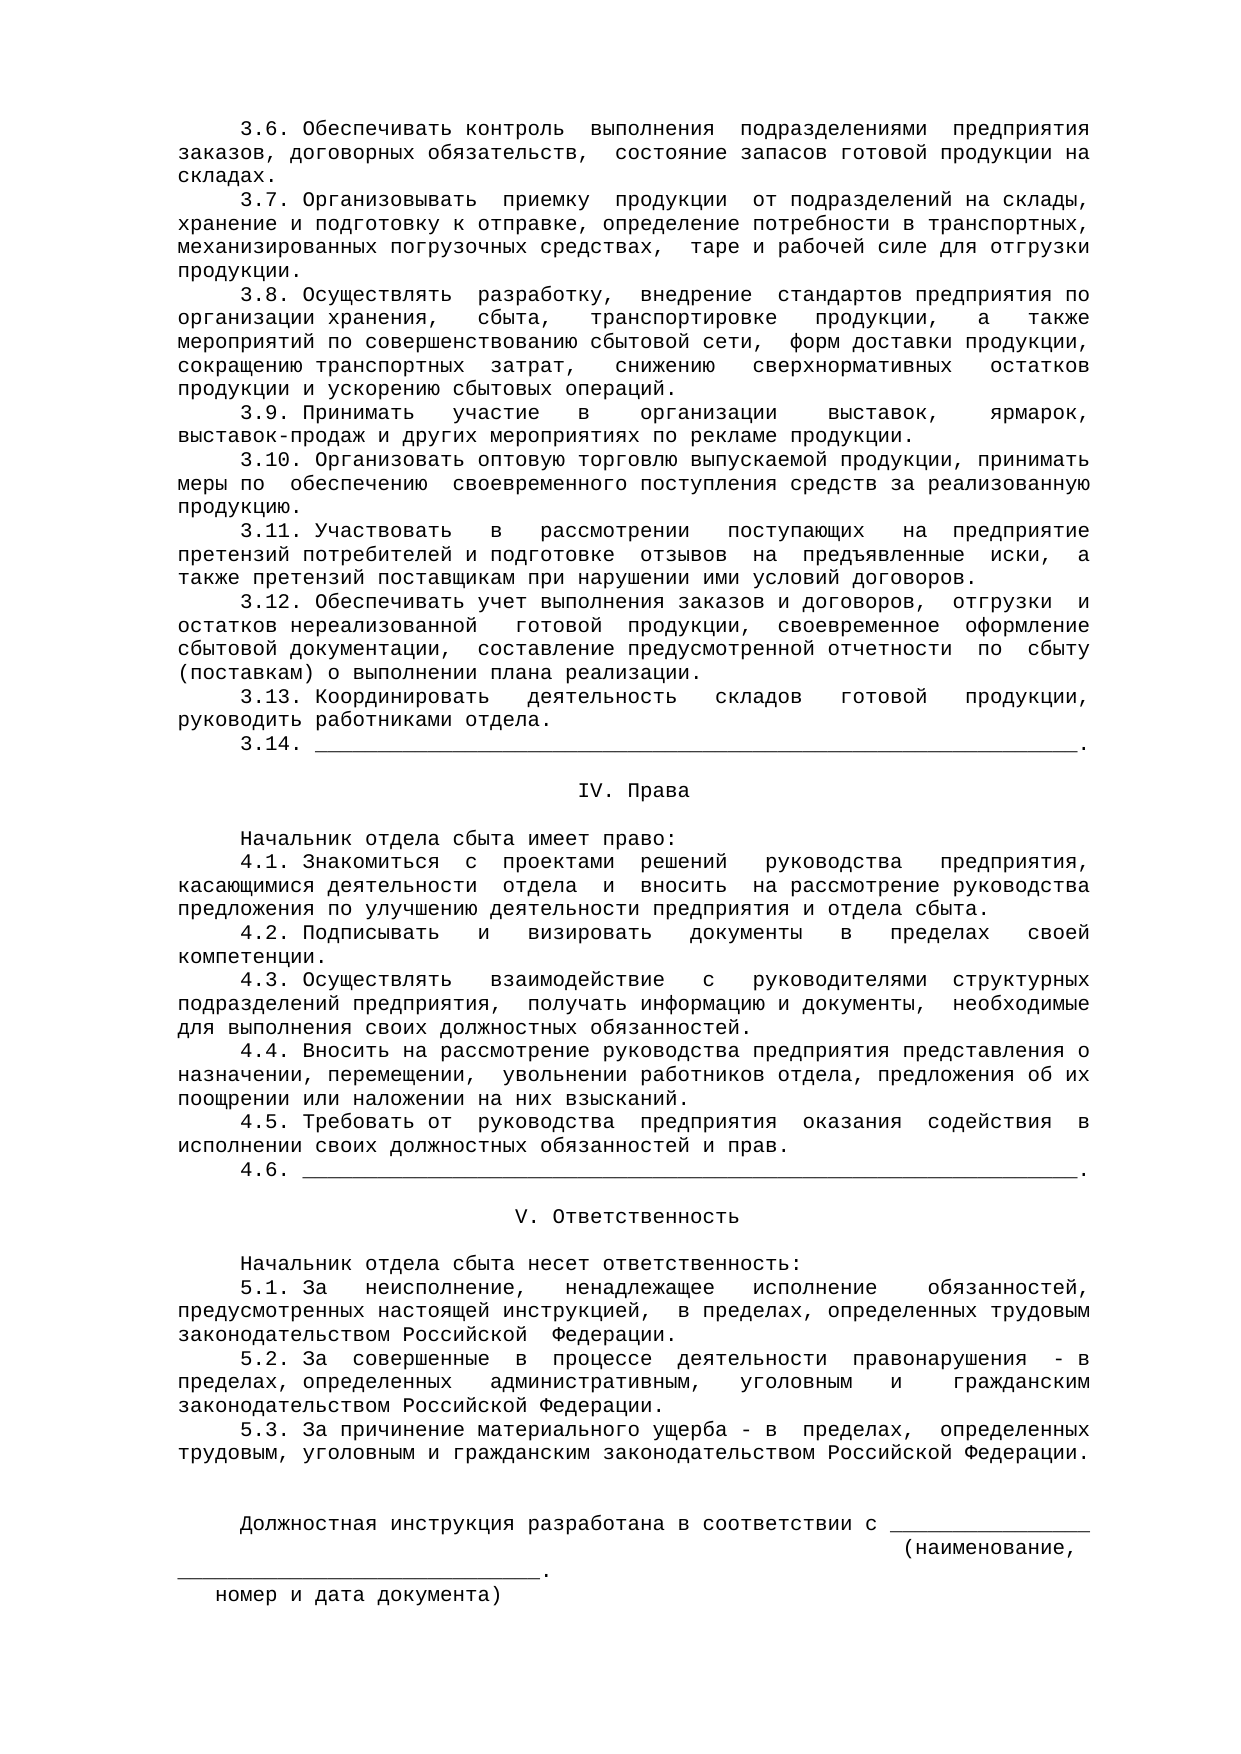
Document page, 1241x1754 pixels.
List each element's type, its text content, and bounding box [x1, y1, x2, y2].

text 3.8. Осуществлять разработку, внедрение стандартов предприятия по [177, 284, 1152, 307]
text _____________________________. [177, 1561, 1152, 1584]
text руководить работниками отдела. [177, 709, 1152, 733]
text сбытовой документации, составление предусмотренной отчетности по сбыту [177, 638, 1152, 662]
text 4.4. Вносить на рассмотрение руководства предприятия представления о [177, 1040, 1152, 1064]
text поощрении или наложении на них взысканий. [177, 1088, 1152, 1111]
text 4.2. Подписывать и визировать документы в пределах своей [177, 922, 1152, 946]
text 3.11. Участвовать в рассмотрении поступающих на предприятие [177, 520, 1152, 544]
text заказов, договорных обязательств, состояние запасов готовой продукции на [177, 142, 1152, 165]
text 4.6. ______________________________________________________________. [177, 1158, 1152, 1182]
text 3.13. Координировать деятельность складов готовой продукции, [177, 686, 1152, 709]
text 3.14. _____________________________________________________________. [177, 733, 1152, 757]
text законодательством Российской Федерации. [177, 1324, 1152, 1348]
text выставок-продаж и других мероприятиях по рекламе продукции. [177, 426, 1152, 449]
text 3.6. Обеспечивать контроль выполнения подразделениями предприятия [177, 118, 1152, 142]
text организации хранения, сбыта, транспортировке продукции, а также [177, 307, 1152, 331]
text назначении, перемещении, увольнении работников отдела, предложения об их [177, 1064, 1152, 1088]
text законодательством Российской Федерации. [177, 1395, 1152, 1419]
text предложения по улучшению деятельности предприятия и отдела сбыта. [177, 898, 1152, 922]
text компетенции. [177, 946, 1152, 969]
text подразделений предприятия, получать информацию и документы, необходимые [177, 993, 1152, 1017]
text 5.1. За неисполнение, ненадлежащее исполнение обязанностей, [177, 1277, 1152, 1300]
text Начальник отдела сбыта имеет право: [177, 827, 1152, 851]
text 5.3. За причинение материального ущерба - в пределах, определенных [177, 1419, 1152, 1442]
text сокращению транспортных затрат, снижению сверхнормативных остатков [177, 354, 1152, 378]
text (наименование, [177, 1537, 1152, 1561]
text 4.5. Требовать от руководства предприятия оказания содействия в [177, 1111, 1152, 1135]
text 3.7. Организовывать приемку продукции от подразделений на склады, [177, 189, 1152, 213]
text Начальник отдела сбыта несет ответственность: [177, 1253, 1152, 1277]
text исполнении своих должностных обязанностей и прав. [177, 1135, 1152, 1158]
text V. Ответственность [177, 1206, 1152, 1229]
text (поставкам) о выполнении плана реализации. [177, 662, 1152, 686]
text касающимися деятельности отдела и вносить на рассмотрение руководства [177, 875, 1152, 898]
text также претензий поставщикам при нарушении ими условий договоров. [177, 567, 1152, 591]
text 4.3. Осуществлять взаимодействие с руководителями структурных [177, 969, 1152, 993]
text продукции и ускорению сбытовых операций. [177, 378, 1152, 402]
text 3.12. Обеспечивать учет выполнения заказов и договоров, отгрузки и [177, 591, 1152, 615]
text предусмотренных настоящей инструкцией, в пределах, определенных трудовым [177, 1300, 1152, 1324]
text продукции. [177, 260, 1152, 284]
text меры по обеспечению своевременного поступления средств за реализованную [177, 473, 1152, 496]
text хранение и подготовку к отправке, определение потребности в транспортных, [177, 213, 1152, 236]
text остатков нереализованной готовой продукции, своевременное оформление [177, 615, 1152, 638]
text номер и дата документа) [177, 1584, 1152, 1608]
text 3.9. Принимать участие в организации выставок, ярмарок, [177, 402, 1152, 426]
text претензий потребителей и подготовке отзывов на предъявленные иски, а [177, 544, 1152, 567]
text продукцию. [177, 496, 1152, 520]
text IV. Права [177, 780, 1152, 804]
text 4.1. Знакомиться с проектами решений руководства предприятия, [177, 851, 1152, 875]
text механизированных погрузочных средствах, таре и рабочей силе для отгрузки [177, 236, 1152, 260]
text трудовым, уголовным и гражданским законодательством Российской Федерации. [177, 1442, 1152, 1466]
text 5.2. За совершенные в процессе деятельности правонарушения - в [177, 1348, 1152, 1371]
text 3.10. Организовать оптовую торговлю выпускаемой продукции, принимать [177, 449, 1152, 473]
text мероприятий по совершенствованию сбытовой сети, форм доставки продукции, [177, 331, 1152, 354]
text для выполнения своих должностных обязанностей. [177, 1017, 1152, 1040]
text Должностная инструкция разработана в соответствии с ________________ [177, 1513, 1152, 1537]
text пределах, определенных административным, уголовным и гражданским [177, 1371, 1152, 1395]
text складах. [177, 165, 1152, 189]
